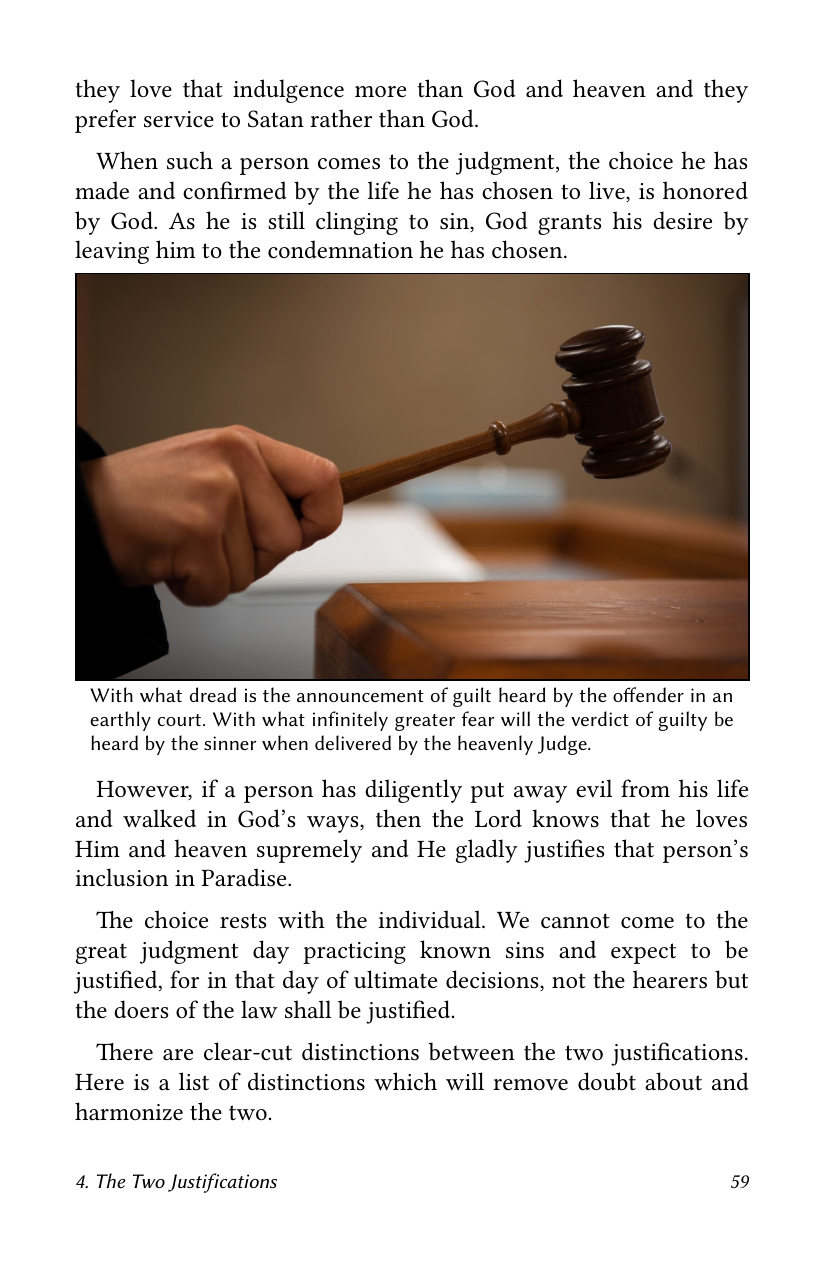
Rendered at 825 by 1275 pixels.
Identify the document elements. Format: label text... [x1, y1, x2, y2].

text When such a person comes to the judgment, the choice he has made and confirmed by the life he has chosen to live, is honored by God. As he is still clinging to sin, God grants his desire by leaving him to the condemnation he has chosen. [75, 147, 750, 265]
text they love that indulgence more than God and heaven and they prefer service to Satan rather than God. [75, 75, 750, 133]
text However, if a person has diligently put away evil from his life and walked in God’s ways, then the Lord knows that he loves Him and heaven supremely and He gladly justifies that person’s inclusion in Paradise. [75, 681, 750, 893]
text The choice rests with the individual. We cannot come to the great judgment day practicing known sins and expect to be justified, for in that day of ultimate decisions, not the hearers but the doers of the law shall be justified. [75, 906, 750, 1025]
text With what dread is the announcement of guilt heard by the offender in an earthly court. With what infinitely greater fear will the verdict of guilty be heard by the sinner when delivered by the heavenly Judge. [90, 681, 735, 755]
picture [77, 274, 748, 679]
text There are clear-cut distinctions between the two justifications. Here is a list of distinctions which will remove doubt about and harmonize the two. [75, 1038, 750, 1126]
